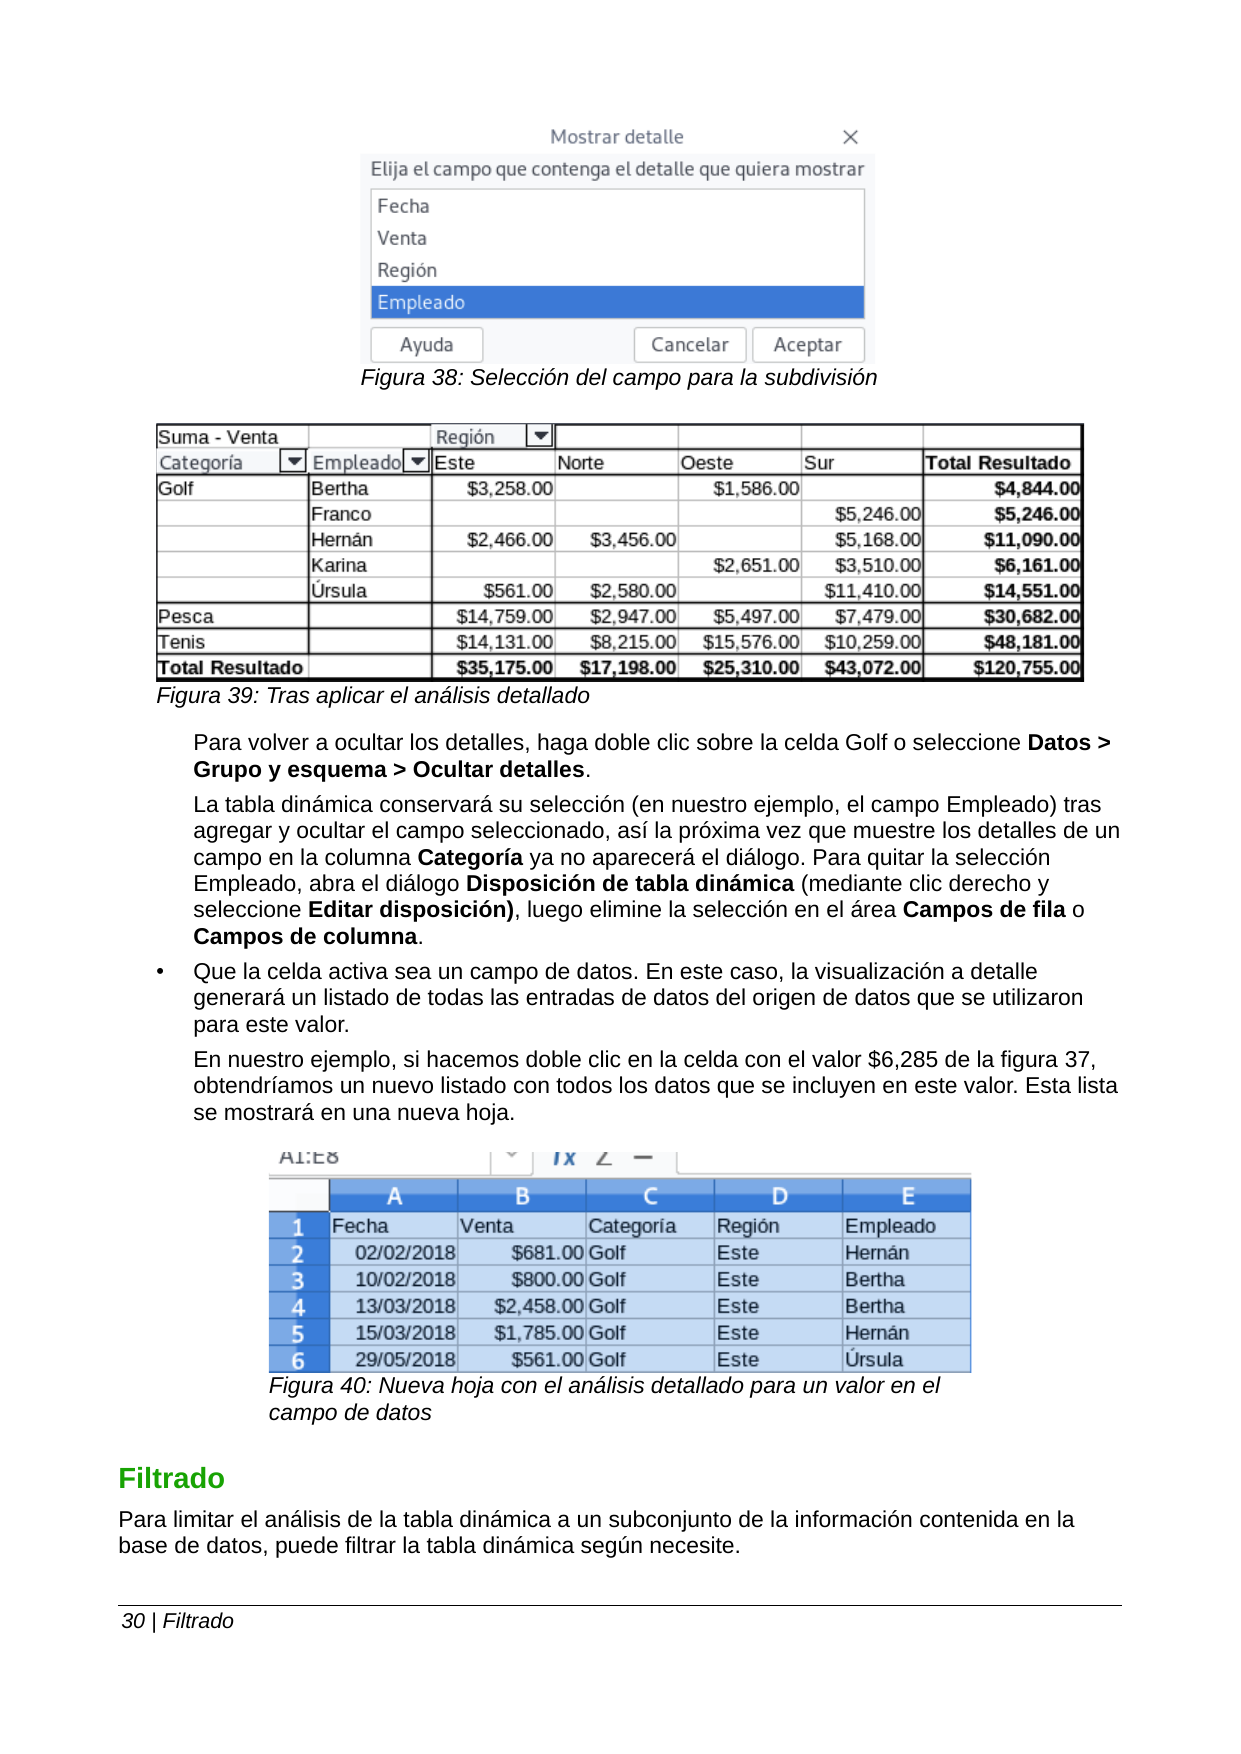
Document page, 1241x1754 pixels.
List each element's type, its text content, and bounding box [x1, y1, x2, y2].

list Que la celda activa sea un campo de datos. En este caso, la visualización a detalle generará un listado de todas las entradas de datos del origen de datos que se utilizaron para este valor. [156, 958, 1122, 1037]
picture [360, 118, 876, 364]
list En nuestro ejemplo, si hacemos doble clic en la celda con el valor $6,285 de la figura 37, obtendríamos un nuevo listado con todos los datos que se incluyen en este valor. Esta lista se mostrará en una nueva hoja. [156, 1046, 1122, 1125]
picture [156, 423, 1085, 682]
text Figura 39: Tras aplicar el análisis detallado [156, 682, 1084, 708]
text Para volver a ocultar los detalles, haga doble clic sobre la celda Golf o seleccione Datos > Grupo y esquema > Ocultar detalles. [169, 729, 1122, 782]
subtitle Filtrado [118, 1461, 1122, 1494]
text Para limitar el análisis de la tabla dinámica a un subconjunto de la información contenida en la base de datos, puede filtrar la tabla dinámica según necesite. [118, 1506, 1122, 1559]
text Figura 38: Selección del campo para la subdivisión [360, 118, 880, 390]
text Figura 40: Nueva hoja con el análisis detallado para un valor en el campo de datos [269, 1373, 971, 1425]
text La tabla dinámica conservará su selección (en nuestro ejemplo, el campo Empleado) tras agregar y ocultar el campo seleccionado, así la próxima vez que muestre los detalles de un campo en la columna Categoría ya no aparecerá el diálogo. Para quitar la selección Empleado, abra el diálogo Disposición de tabla dinámica (mediante clic derecho y seleccione Editar disposición), luego elimine la selección en el área Campos de fila o Campos de columna. [169, 791, 1122, 949]
picture [268, 1152, 972, 1373]
text [269, 1146, 971, 1152]
